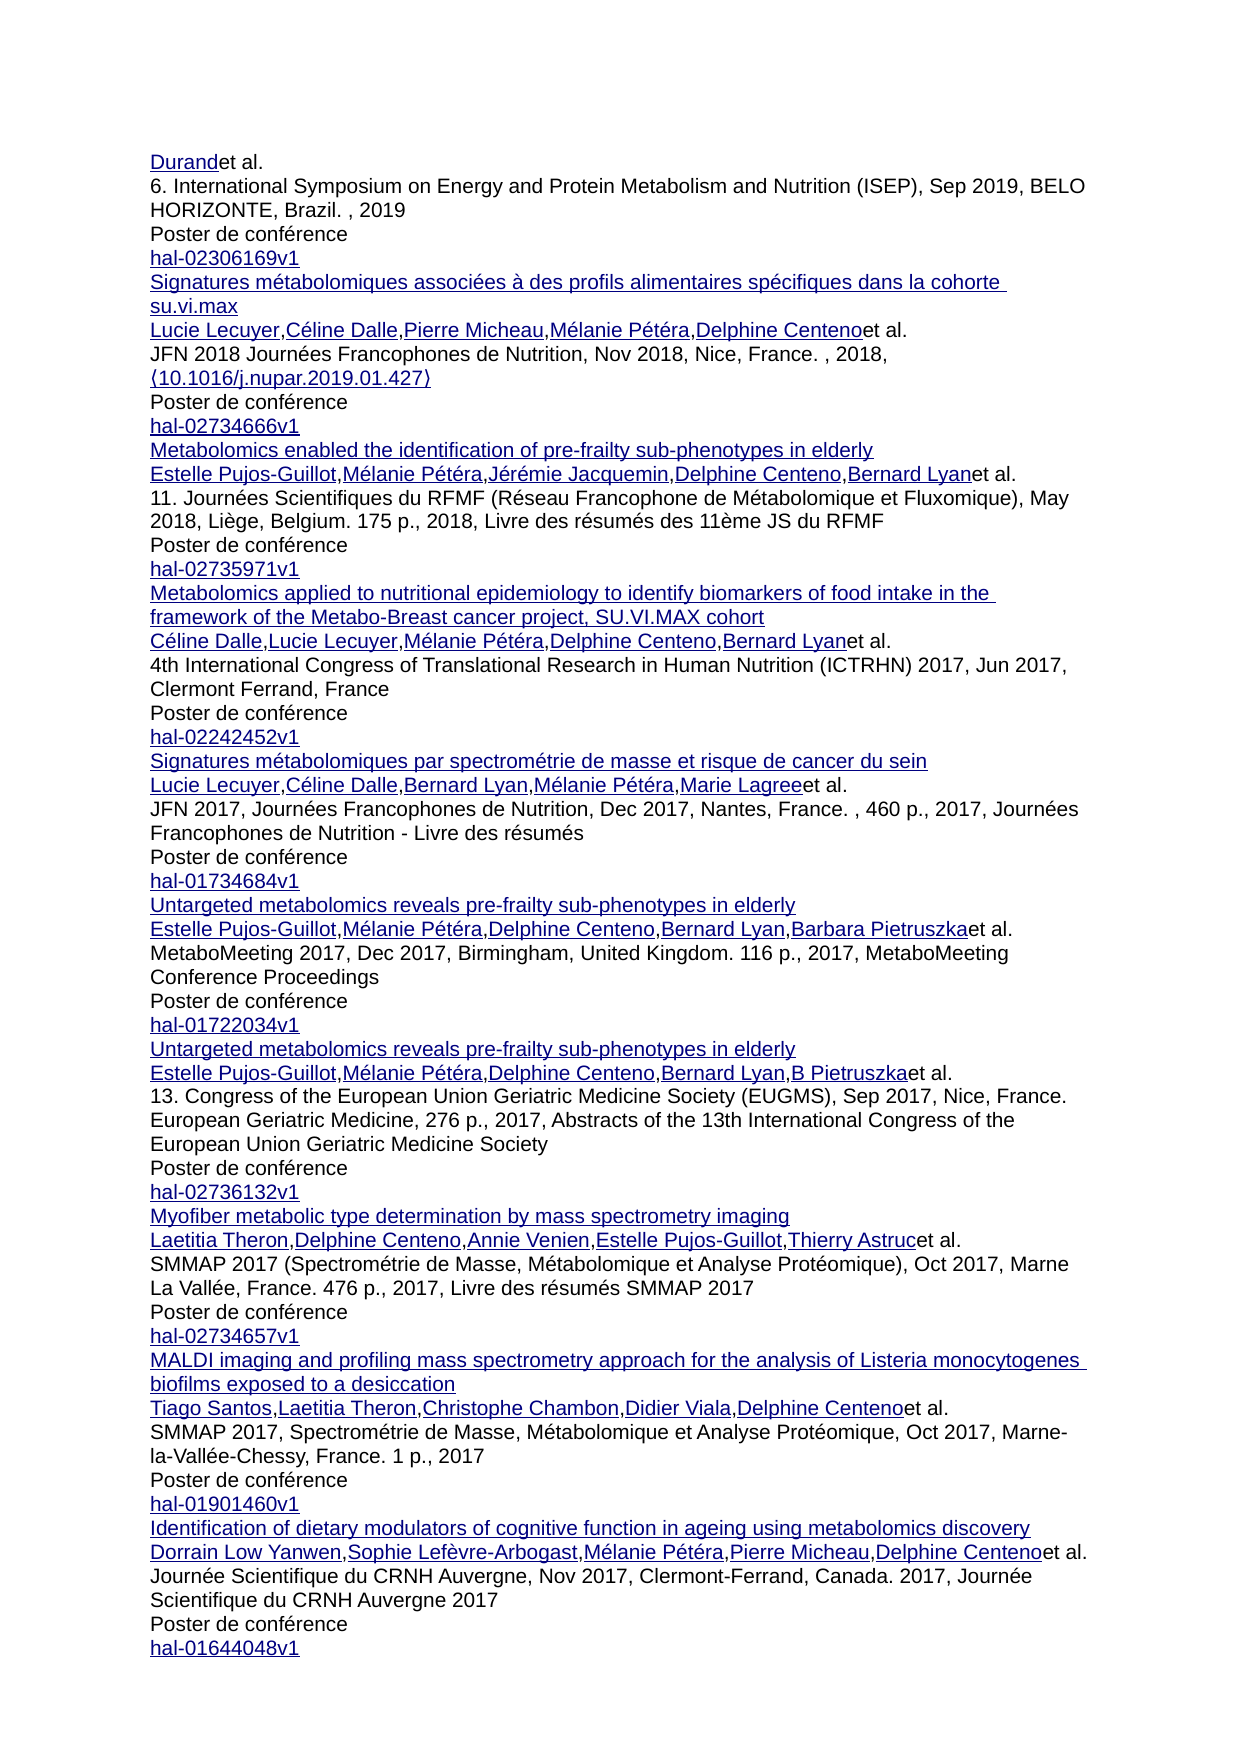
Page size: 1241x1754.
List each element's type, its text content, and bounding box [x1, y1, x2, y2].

table_cell Metabolomics enabled the identification of pre-frailty sub-phenotypes in elderly Estelle Pujos-Guillot,Mélanie Pétéra,Jérémie Jacquemin,Delphine Centeno,Bernard Lyanet al. 11. Journées Scientifiques du RFMF (Réseau Francophone de Métabolomique et Fluxomique), May 2018, Liège, Belgium. 175 p., 2018, Livre des résumés des 11ème JS du RFMF Poster de conférence hal-02735971v1 [150, 438, 1090, 581]
table_cell Signatures métabolomiques par spectrométrie de masse et risque de cancer du sein Lucie Lecuyer,Céline Dalle,Bernard Lyan,Mélanie Pétéra,Marie Lagreeet al. JFN 2017, Journées Francophones de Nutrition, Dec 2017, Nantes, France. , 460 p., 2017, Journées Francophones de Nutrition - Livre des résumés Poster de conférence hal-01734684v1 [150, 749, 1090, 893]
table_cell Untargeted metabolomics reveals pre-frailty sub-phenotypes in elderly Estelle Pujos-Guillot,Mélanie Pétéra,Delphine Centeno,Bernard Lyan,B Pietruszkaet al. 13. Congress of the European Union Geriatric Medicine Society (EUGMS), Sep 2017, Nice, France. European Geriatric Medicine, 276 p., 2017, Abstracts of the 13th International Congress of the European Union Geriatric Medicine Society Poster de conférence hal-02736132v1 [150, 1036, 1090, 1204]
table_cell Signatures métabolomiques associées à des profils alimentaires spécifiques dans la cohorte su.vi.max Lucie Lecuyer,Céline Dalle,Pierre Micheau,Mélanie Pétéra,Delphine Centenoet al. JFN 2018 Journées Francophones de Nutrition, Nov 2018, Nice, France. , 2018, ⟨10.1016/j.nupar.2019.01.427⟩ Poster de conférence hal-02734666v1 [150, 270, 1090, 437]
table_cell Myofiber metabolic type determination by mass spectrometry imaging Laetitia Theron,Delphine Centeno,Annie Venien,Estelle Pujos-Guillot,Thierry Astrucet al. SMMAP 2017 (Spectrométrie de Masse, Métabolomique et Analyse Protéomique), Oct 2017, Marne La Vallée, France. 476 p., 2017, Livre des résumés SMMAP 2017 Poster de conférence hal-02734657v1 [150, 1204, 1090, 1348]
table_cell Metabolomics reveals changes in urea cycle associated to residual feed intake in growing heifers Ernesto Ezequiel Jorge Smeding,Gilles Renand,Delphine Centeno,Mélanie Pétéra,Stéphanie Durandet al. 6. International Symposium on Energy and Protein Metabolism and Nutrition (ISEP), Sep 2019, BELO HORIZONTE, Brazil. , 2019 Poster de conférence hal-02306169v1 [150, 150, 1090, 270]
table_cell MALDI imaging and profiling mass spectrometry approach for the analysis of Listeria monocytogenes biofilms exposed to a desiccation Tiago Santos,Laetitia Theron,Christophe Chambon,Didier Viala,Delphine Centenoet al. SMMAP 2017, Spectrométrie de Masse, Métabolomique et Analyse Protéomique, Oct 2017, Marne-la-Vallée-Chessy, France. 1 p., 2017 Poster de conférence hal-01901460v1 [150, 1348, 1090, 1516]
table_cell Identification of dietary modulators of cognitive function in ageing using metabolomics discovery Dorrain Low Yanwen,Sophie Lefèvre-Arbogast,Mélanie Pétéra,Pierre Micheau,Delphine Centenoet al. Journée Scientifique du CRNH Auvergne, Nov 2017, Clermont-Ferrand, Canada. 2017, Journée Scientifique du CRNH Auvergne 2017 Poster de conférence hal-01644048v1 [150, 1516, 1090, 1659]
table_cell Metabolomics applied to nutritional epidemiology to identify biomarkers of food intake in the framework of the Metabo-Breast cancer project, SU.VI.MAX cohort Céline Dalle,Lucie Lecuyer,Mélanie Pétéra,Delphine Centeno,Bernard Lyanet al. 4th International Congress of Translational Research in Human Nutrition (ICTRHN) 2017, Jun 2017, Clermont Ferrand, France Poster de conférence hal-02242452v1 [150, 581, 1090, 749]
table_cell Untargeted metabolomics reveals pre-frailty sub-phenotypes in elderly Estelle Pujos-Guillot,Mélanie Pétéra,Delphine Centeno,Bernard Lyan,Barbara Pietruszkaet al. MetaboMeeting 2017, Dec 2017, Birmingham, United Kingdom. 116 p., 2017, MetaboMeeting Conference Proceedings Poster de conférence hal-01722034v1 [150, 893, 1090, 1036]
